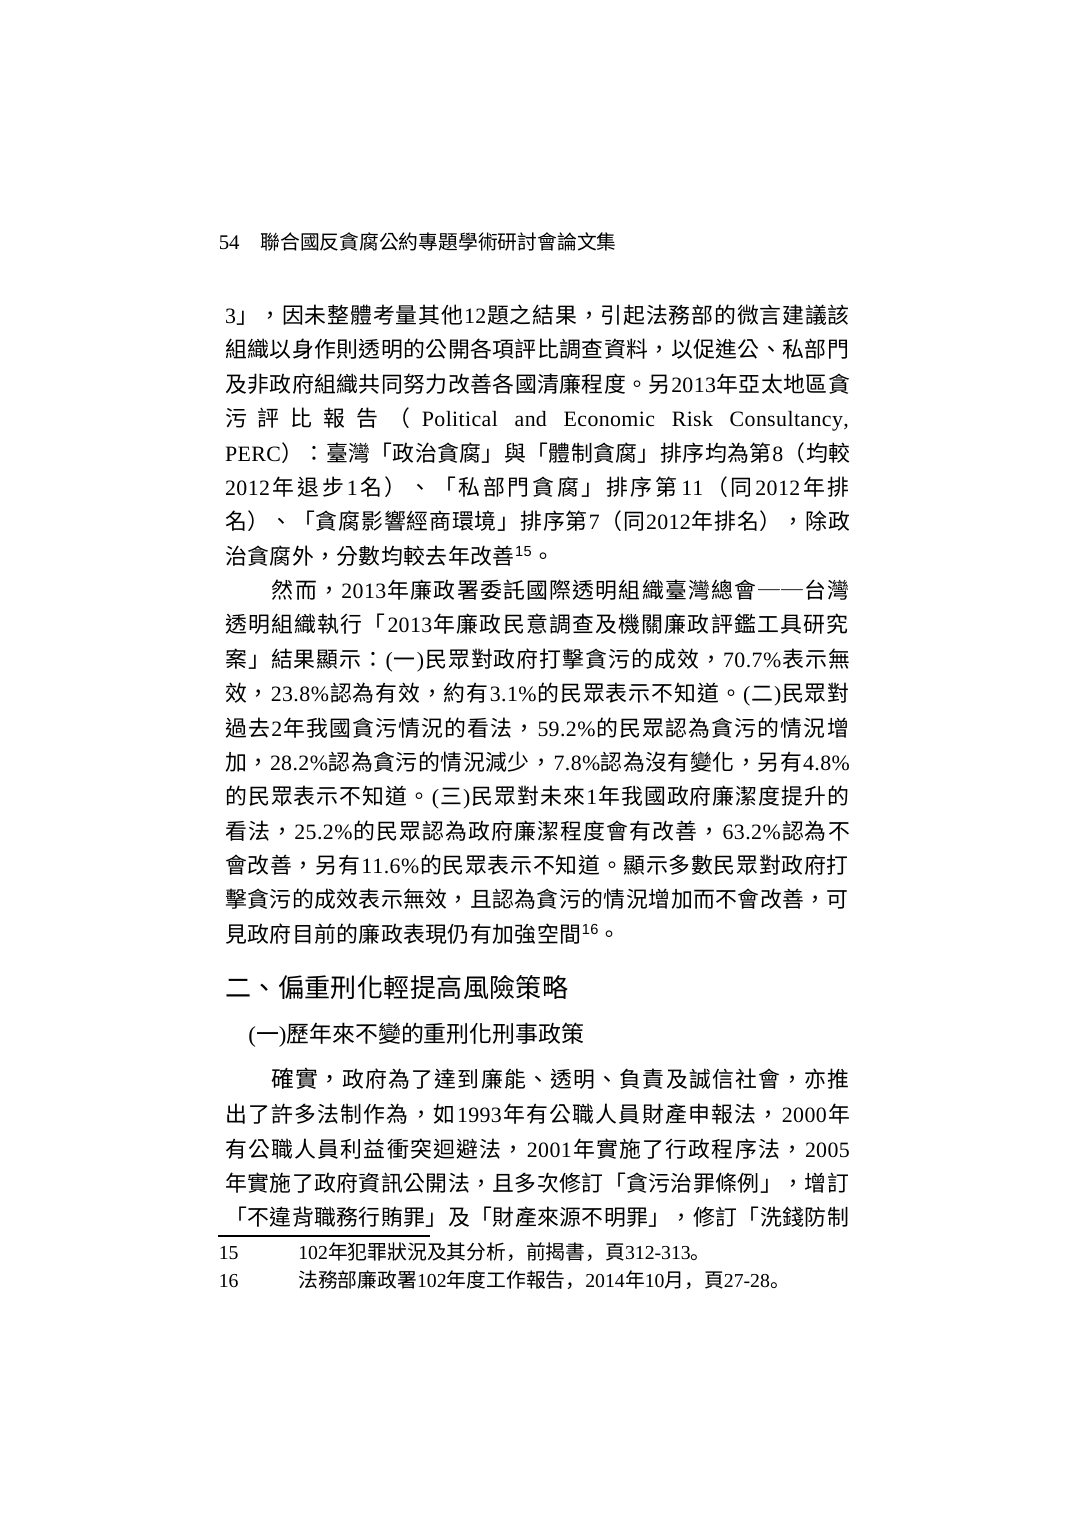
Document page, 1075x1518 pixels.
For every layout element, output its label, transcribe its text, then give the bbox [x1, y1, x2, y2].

text 3」，因未整體考量其他12題之結果，引起法務部的微言建議該組織以身作則透明的公開各項評比調查資料，以促進公、私部門及非政府組織共同努力改善各國清廉程度。另2013年亞太地區貪污評比報告（Political and Economic Risk Consultancy, PERC）：臺灣「政治貪腐」與「體制貪腐」排序均為第8（均較2012年退步1名）、「私部門貪腐」排序第11（同2012年排名）、「貪腐影響經商環境」排序第7（同2012年排名），除政治貪腐外，分數均較去年改善。 [225, 295, 850, 570]
text 二、偏重刑化輕提高風險策略 [225, 967, 850, 1005]
text 法務部廉政署102年度工作報告，2014年10月，頁27-28。 [218, 1265, 856, 1293]
text 102年犯罪狀況及其分析，前揭書，頁312-313。 [218, 1236, 856, 1265]
text 然而，2013年廉政署委託國際透明組織臺灣總會──台灣透明組織執行「2013年廉政民意調查及機關廉政評鑑工具研究案」結果顯示：(一)民眾對政府打擊貪污的成效，70.7%表示無效，23.8%認為有效，約有3.1%的民眾表示不知道。(二)民眾對過去2年我國貪污情況的看法，59.2%的民眾認為貪污的情況增加，28.2%認為貪污的情況減少，7.8%認為沒有變化，另有4.8%的民眾表示不知道。(三)民眾對未來1年我國政府廉潔度提升的看法，25.2%的民眾認為政府廉潔程度會有改善，63.2%認為不會改善，另有11.6%的民眾表示不知道。顯示多數民眾對政府打擊貪污的成效表示無效，且認為貪污的情況增加而不會改善，可見政府目前的廉政表現仍有加強空間。 [225, 570, 850, 948]
text 確實，政府為了達到廉能、透明、負責及誠信社會，亦推出了許多法制作為，如1993年有公職人員財產申報法，2000年有公職人員利益衝突迴避法，2001年實施了行政程序法，2005年實施了政府資訊公開法，且多次修訂「貪污治罪條例」，增訂「不違背職務行賄罪」及「財產來源不明罪」，修訂「洗錢防制 [225, 1060, 850, 1232]
text (一)歷年來不變的重刑化刑事政策 [248, 1015, 850, 1049]
